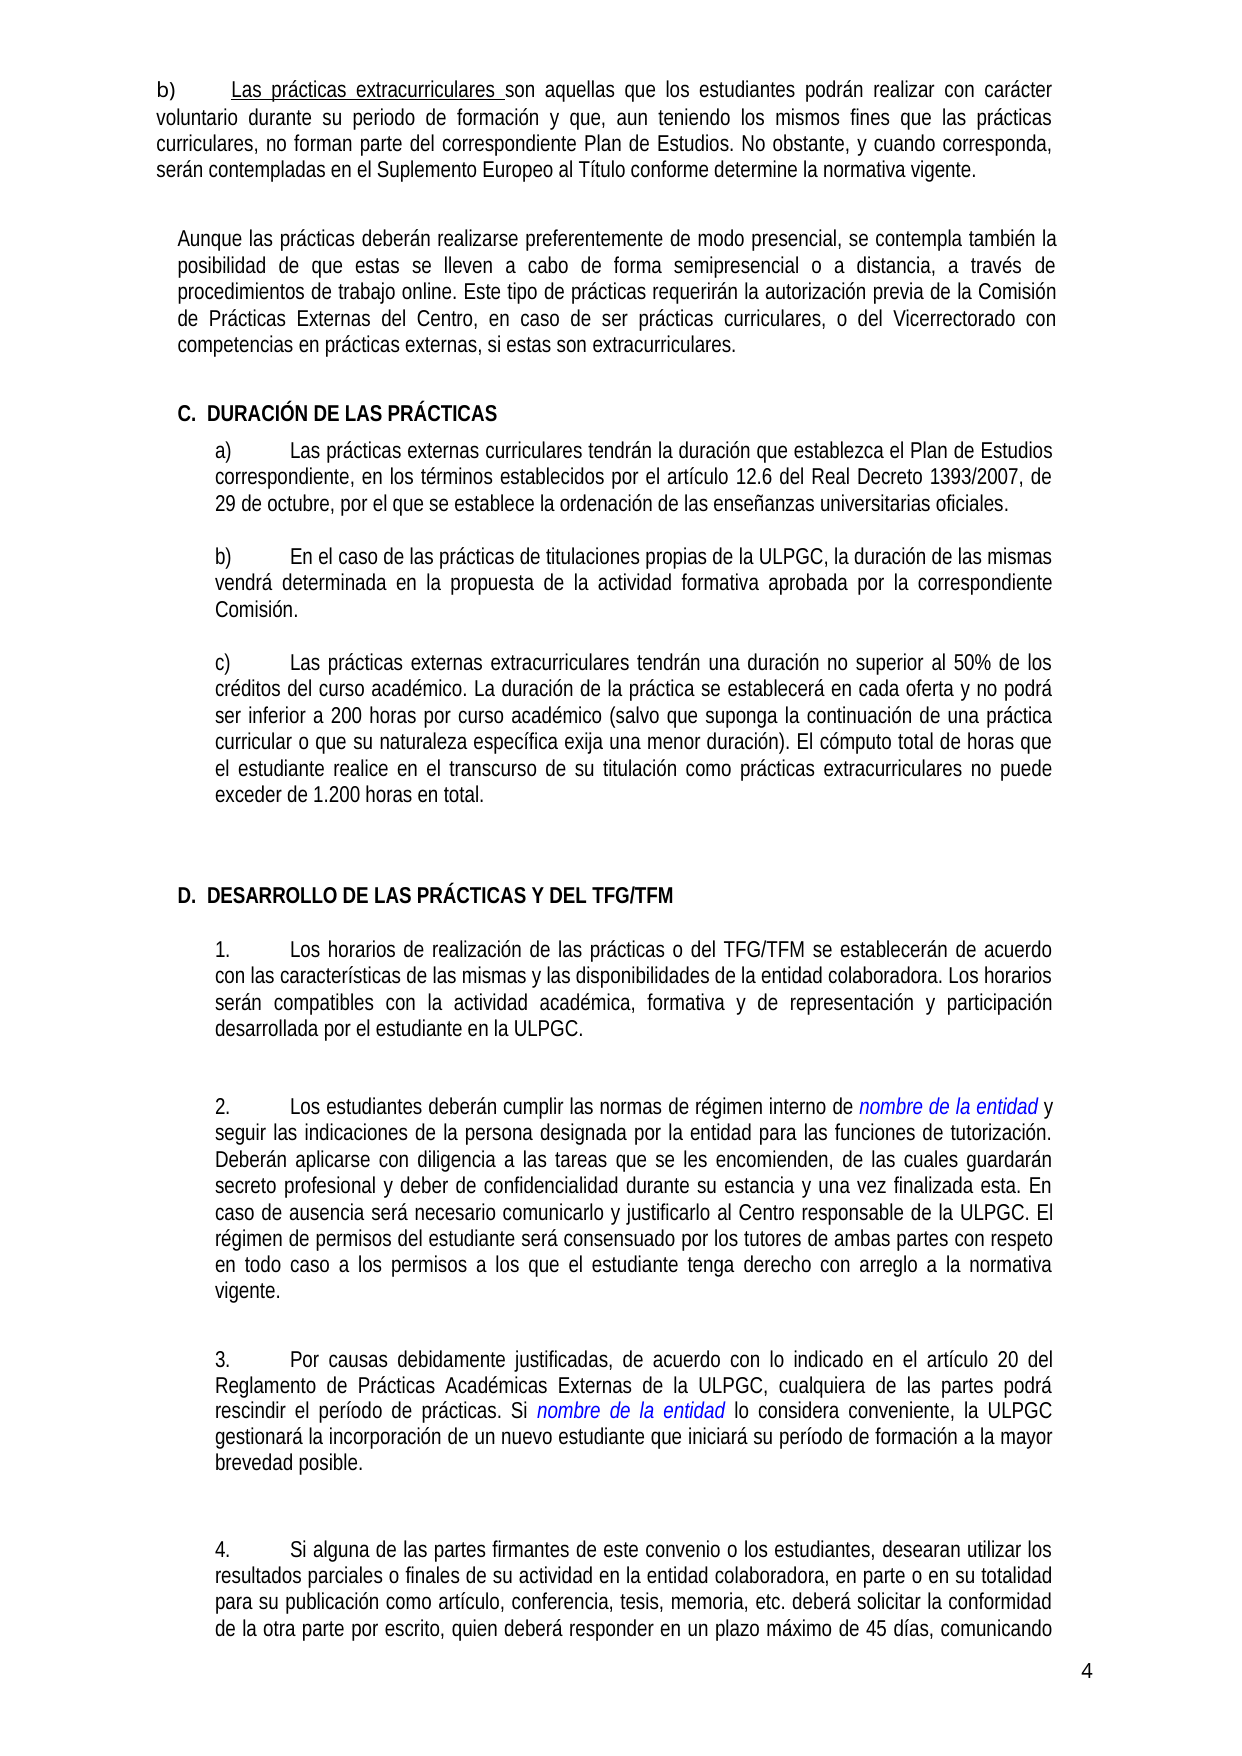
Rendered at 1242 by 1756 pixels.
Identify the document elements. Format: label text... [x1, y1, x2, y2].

list DURACIÓN DE LAS PRÁCTICAS [177, 400, 1119, 427]
list Los horarios de realización de las prácticas o del TFG/TFM se establecerán de acuerdo con las características de las mismas y las disponibilidades de la entidad colaboradora. Los horarios serán compatibles con la actividad académica, formativa y de representación y participación desarrollada por el estudiante en la ULPGC. [215, 936, 1052, 1042]
list Por causas debidamente justificadas, de acuerdo con lo indicado en el artículo 20 del Reglamento de Prácticas Académicas Externas de la ULPGC, cualquiera de las partes podrá rescindir el período de prácticas. Si nombre de la entidad lo considera conveniente, la ULPGC gestionará la incorporación de un nuevo estudiante que iniciará su período de formación a la mayor brevedad posible. [215, 1347, 1053, 1475]
list En el caso de las prácticas de titulaciones propias de la ULPGC, la duración de las mismas vendrá determinada en la propuesta de la actividad formativa aprobada por la correspondiente Comisión. [215, 543, 1052, 622]
list Los estudiantes deberán cumplir las normas de régimen interno de nombre de la entidad y seguir las indicaciones de la persona designada por la entidad para las funciones de tutorización. Deberán aplicarse con diligencia a las tareas que se les encomienden, de las cuales guardarán secreto profesional y deber de confidencialidad durante su estancia y una vez finalizada esta. En caso de ausencia será necesario comunicarlo y justificarlo al Centro responsable de la ULPGC. El régimen de permisos del estudiante será consensuado por los tutores de ambas partes con respeto en todo caso a los permisos a los que el estudiante tenga derecho con arreglo a la normativa vigente. [215, 1093, 1053, 1304]
list Las prácticas extracurriculares son aquellas que los estudiantes podrán realizar con carácter voluntario durante su periodo de formación y que, aun teniendo los mismos fines que las prácticas curriculares, no forman parte del correspondiente Plan de Estudios. No obstante, y cuando corresponda, serán contempladas en el Suplemento Europeo al Título conforme determine la normativa vigente. [156, 75, 1053, 182]
list Las prácticas externas extracurriculares tendrán una duración no superior al 50% de los créditos del curso académico. La duración de la práctica se establecerá en cada oferta y no podrá ser inferior a 200 horas por curso académico (salvo que suponga la continuación de una práctica curricular o que su naturaleza específica exija una menor duración). El cómputo total de horas que el estudiante realice en el transcurso de su titulación como prácticas extracurriculares no puede exceder de 1.200 horas en total. [215, 649, 1053, 807]
list DESARROLLO DE LAS PRÁCTICAS Y DEL TFG/TFM [177, 882, 1119, 909]
text Aunque las prácticas deberán realizarse preferentemente de modo presencial, se contempla también la posibilidad de que estas se lleven a cabo de forma semipresencial o a distancia, a través de procedimientos de trabajo online. Este tipo de prácticas requerirán la autorización previa de la Comisión de Prácticas Externas del Centro, en caso de ser prácticas curriculares, o del Vicerrectorado con competencias en prácticas externas, si estas son extracurriculares. [177, 225, 1057, 357]
list Si alguna de las partes firmantes de este convenio o los estudiantes, desearan utilizar los resultados parciales o finales de su actividad en la entidad colaboradora, en parte o en su totalidad para su publicación como artículo, conferencia, tesis, memoria, etc. deberá solicitar la conformidad de la otra parte por escrito, quien deberá responder en un plazo máximo de 45 días, comunicando [215, 1536, 1053, 1641]
list Las prácticas externas curriculares tendrán la duración que establezca el Plan de Estudios correspondiente, en los términos establecidos por el artículo 12.6 del Real Decreto 1393/2007, de 29 de octubre, por el que se establece la ordenación de las enseñanzas universitarias oficiales. [215, 437, 1052, 516]
